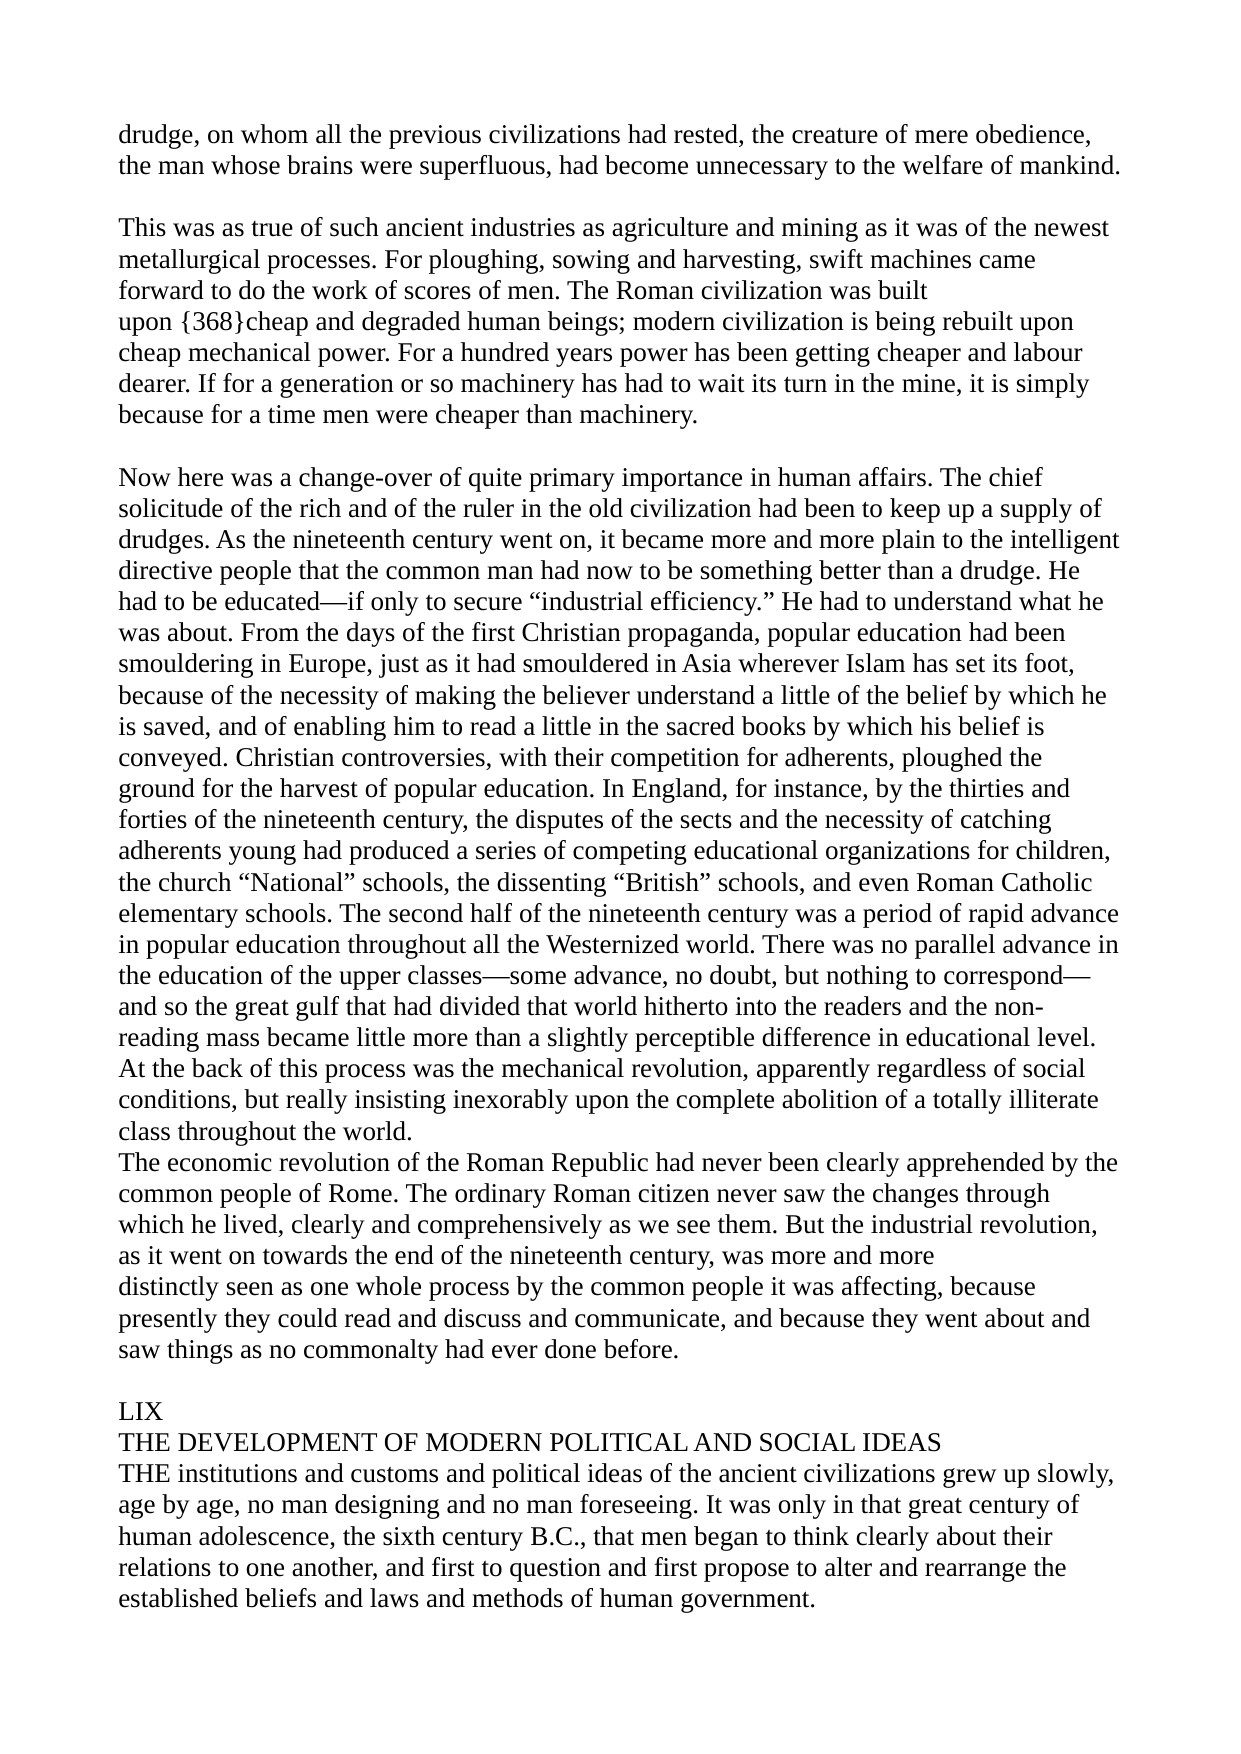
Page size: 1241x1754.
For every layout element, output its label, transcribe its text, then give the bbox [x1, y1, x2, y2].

text LIX [118, 1395, 1122, 1426]
text drudge, on whom all the previous civilizations had rested, the creature of mere obedience, the man whose brains were superfluous, had become unnecessary to the welfare of mankind. [118, 118, 1122, 180]
text THE institutions and customs and political ideas of the ancient civilizations grew up slowly, age by age, no man designing and no man foreseeing. It was only in that great century of human adolescence, the sixth century B.C., that men began to think clearly about their relations to one another, and first to question and first propose to alter and rearrange the established beliefs and laws and methods of human government. [118, 1457, 1122, 1613]
text Now here was a change-over of quite primary importance in human affairs. The chief solicitude of the rich and of the ruler in the old civilization had been to keep up a supply of drudges. As the nineteenth century went on, it became more and more plain to the intelligent directive people that the common man had now to be something better than a drudge. He had to be educated—if only to secure “industrial efficiency.” He had to understand what he was about. From the days of the first Christian propaganda, popular education had been smouldering in Europe, just as it had smouldered in Asia wherever Islam has set its foot, because of the necessity of making the believer understand a little of the belief by which he is saved, and of enabling him to read a little in the sacred books by which his belief is conveyed. Christian controversies, with their competition for adherents, ploughed the ground for the harvest of popular education. In England, for instance, by the thirties and forties of the nineteenth century, the disputes of the sects and the necessity of catching adherents young had produced a series of competing educational organizations for children, the church “National” schools, the dissenting “British” schools, and even Roman Catholic elementary schools. The second half of the nineteenth century was a period of rapid advance in popular education throughout all the Westernized world. There was no parallel advance in the education of the upper classes—some advance, no doubt, but nothing to correspond—and so the great gulf that had divided that world hitherto into the readers and the non-reading mass became little more than a slightly perceptible difference in educational level. At the back of this process was the mechanical revolution, apparently regardless of social conditions, but really insisting inexorably upon the complete abolition of a totally illiterate class throughout the world. [118, 461, 1122, 1146]
text The economic revolution of the Roman Republic had never been clearly apprehended by the common people of Rome. The ordinary Roman citizen never saw the changes through which he lived, clearly and comprehensively as we see them. But the industrial revolution, as it went on towards the end of the nineteenth century, was more and more distinctly seen as one whole process by the common people it was affecting, because presently they could read and discuss and communicate, and because they went about and saw things as no commonalty had ever done before. [118, 1146, 1122, 1395]
text THE DEVELOPMENT OF MODERN POLITICAL AND SOCIAL IDEAS [118, 1426, 1122, 1457]
text This was as true of such ancient industries as agriculture and mining as it was of the newest metallurgical processes. For ploughing, sowing and harvesting, swift machines came forward to do the work of scores of men. The Roman civilization was built upon {368}cheap and degraded human beings; modern civilization is being rebuilt upon cheap mechanical power. For a hundred years power has been getting cheaper and labour dearer. If for a generation or so machinery has had to wait its turn in the mine, it is simply because for a time men were cheaper than machinery. [118, 212, 1122, 429]
